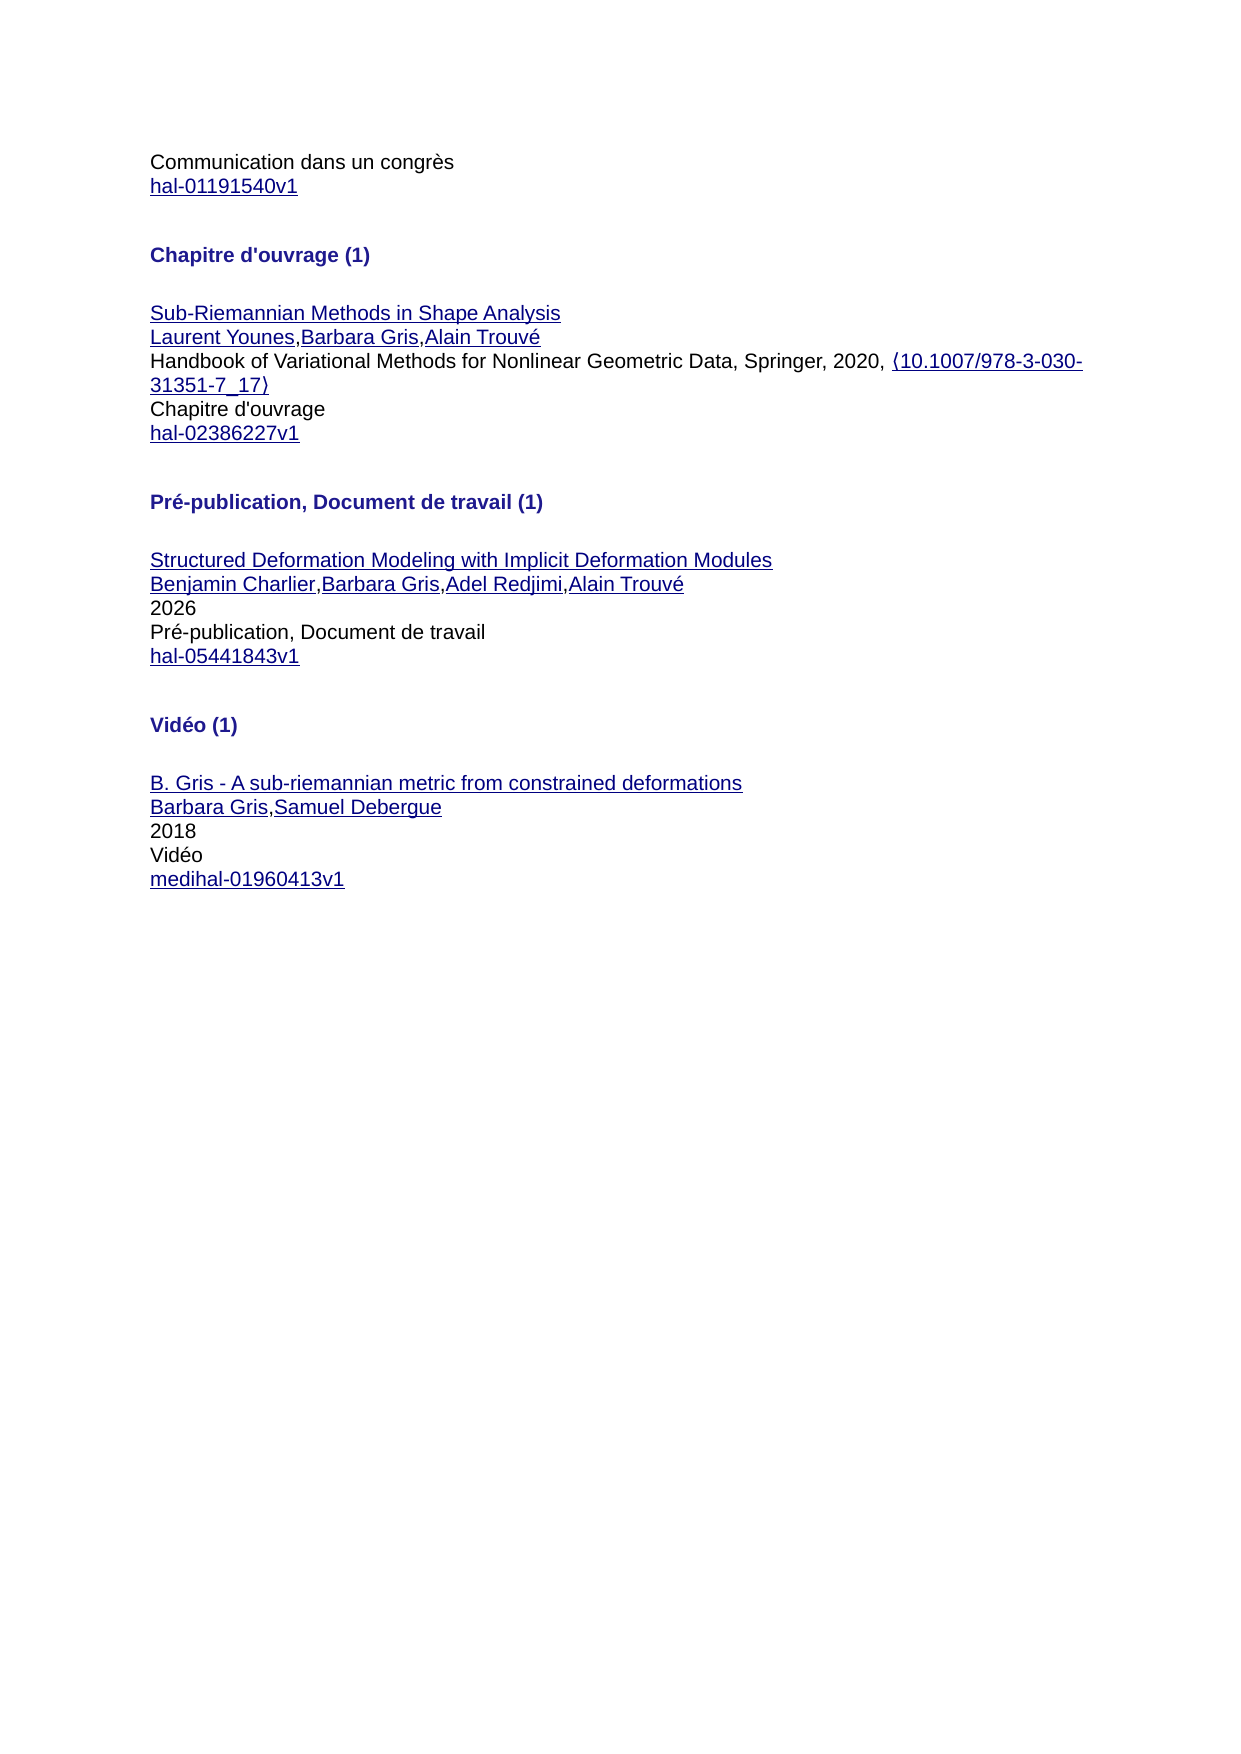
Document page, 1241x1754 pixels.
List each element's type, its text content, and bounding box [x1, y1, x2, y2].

table_header B. Gris - A sub-riemannian metric from constrained deformations Barbara Gris,Samuel Debergue 2018 Vidéo medihal-01960413v1 [150, 771, 1090, 891]
subtitle Chapitre d'ouvrage (1) [150, 243, 1090, 267]
table_cell Communication dans un congrès hal-01191540v1 [150, 150, 1090, 198]
table_header Sub-Riemannian Methods in Shape Analysis Laurent Younes,Barbara Gris,Alain Trouvé Handbook of Variational Methods for Nonlinear Geometric Data, Springer, 2020, ⟨10.1007/978-3-030-31351-7_17⟩ Chapitre d'ouvrage hal-02386227v1 [150, 301, 1090, 445]
subtitle Vidéo (1) [150, 712, 1090, 736]
subtitle Pré-publication, Document de travail (1) [150, 489, 1090, 513]
table_header Structured Deformation Modeling with Implicit Deformation Modules Benjamin Charlier,Barbara Gris,Adel Redjimi,Alain Trouvé 2026 Pré-publication, Document de travail hal-05441843v1 [150, 548, 1090, 668]
